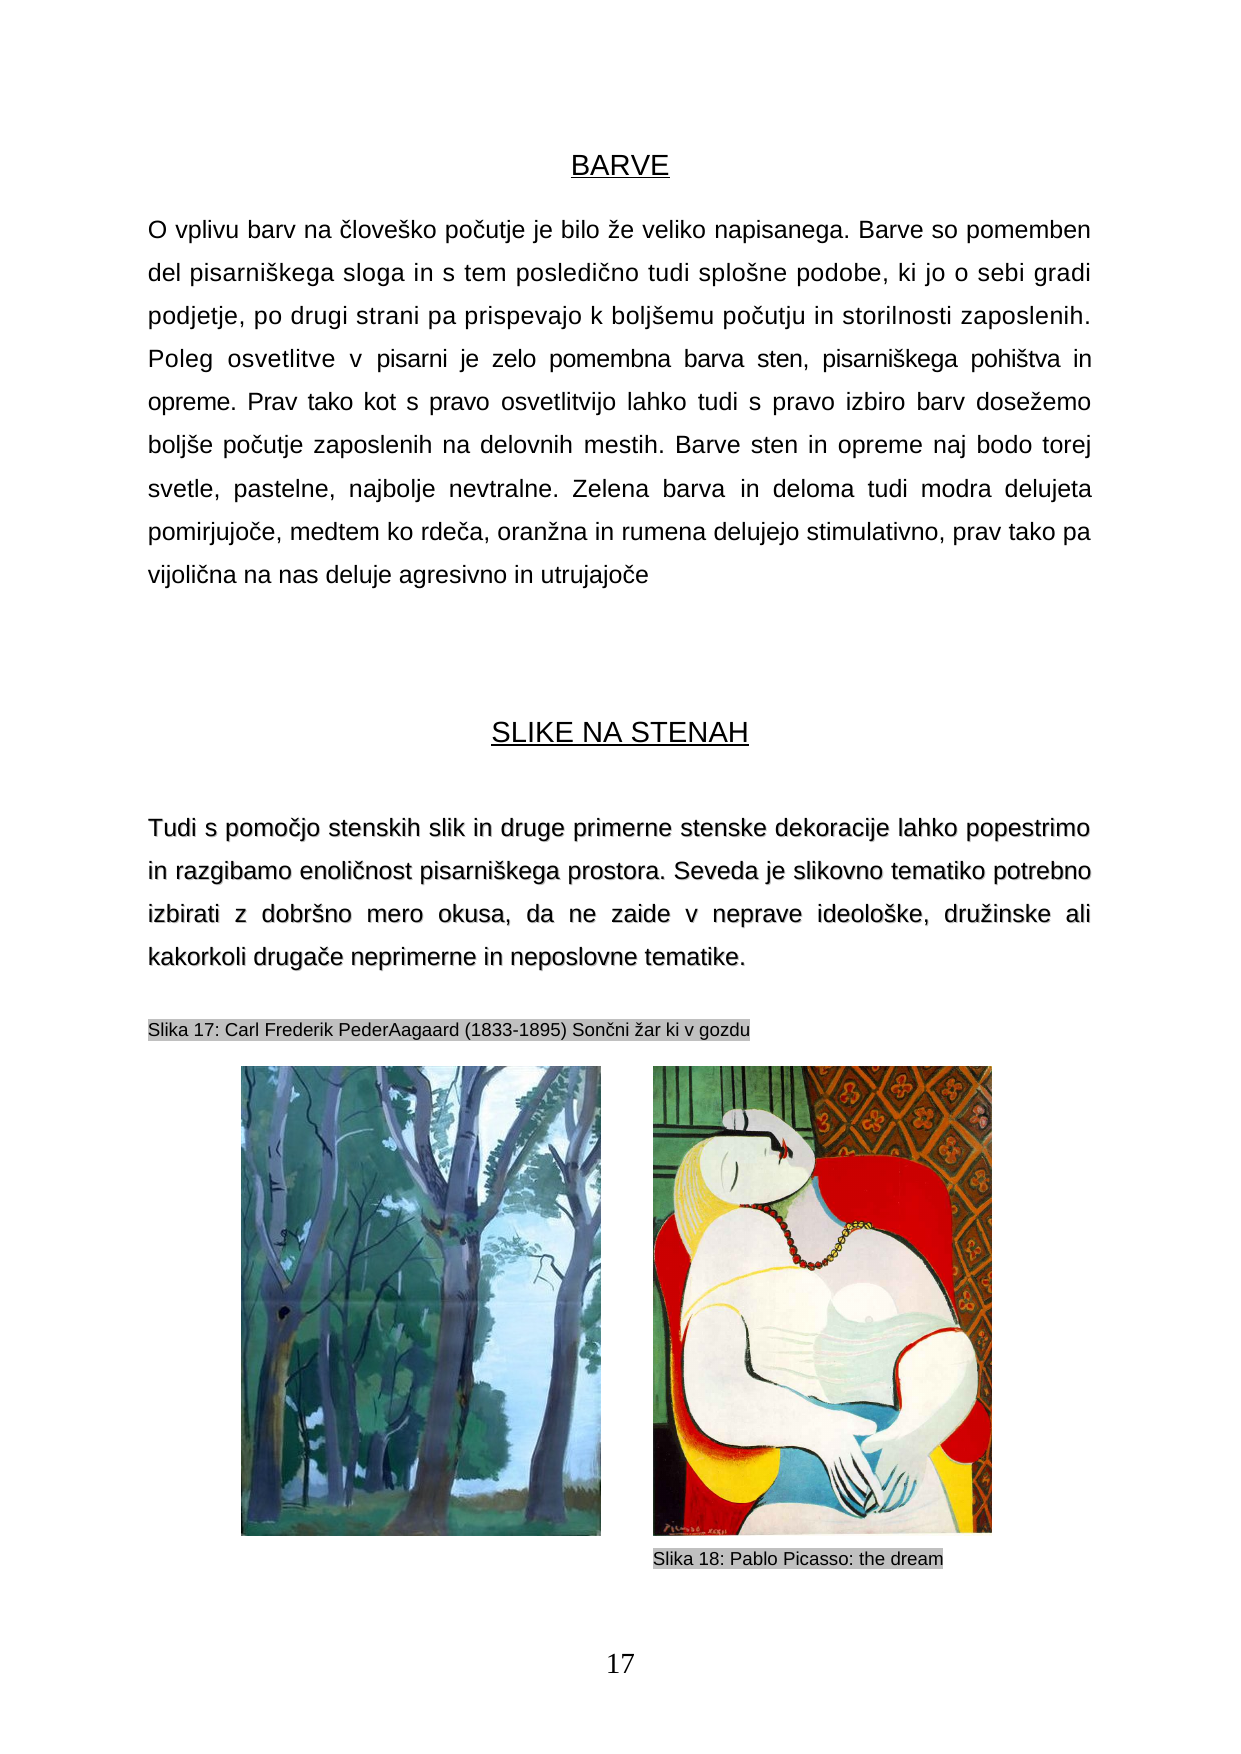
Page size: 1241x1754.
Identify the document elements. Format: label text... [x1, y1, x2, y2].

text Tudi s pomočjo stenskih slik in druge primerne stenske dekoracije lahko popestrimo in razgibamo enoličnost pisarniškega prostora. Seveda je slikovno tematiko potrebno izbirati z dobršno mero okusa, da ne zaide v neprave ideološke, družinske ali kakorkoli drugače neprimerne in neposlovne tematike. [148, 813, 1093, 971]
picture [653, 1066, 992, 1536]
picture [241, 1066, 601, 1536]
subtitle SLIKE NA STENAH [148, 715, 1093, 749]
text O vplivu barv na človeško počutje je bilo že veliko napisanega. Barve so pomemben del pisarniškega sloga in s tem posledično tudi splošne podobe, ki jo o sebi gradi podjetje, po drugi strani pa prispevajo k boljšemu počutju in storilnosti zaposlenih. Poleg osvetlitve v pisarni je zelo pomembna barva sten, pisarniškega pohištva in opreme. Prav tako kot s pravo osvetlitvijo lahko tudi s pravo izbiro barv dosežemo boljše počutje zaposlenih na delovnih mestih. Barve sten in opreme naj bodo torej svetle, pastelne, najbolje nevtralne. Zelena barva in deloma tudi modra delujeta pomirjujoče, medtem ko rdeča, oranžna in rumena delujejo stimulativno, prav tako pa vijolična na nas deluje agresivno in utrujajoče [148, 215, 1093, 589]
subtitle BARVE [148, 148, 1093, 181]
text Slika 18: Pablo Picasso: the dream [148, 1547, 1093, 1569]
text Slika 17: Carl Frederik PederAagaard (1833-1895) Sončni žar ki v gozdu [148, 1019, 1093, 1041]
